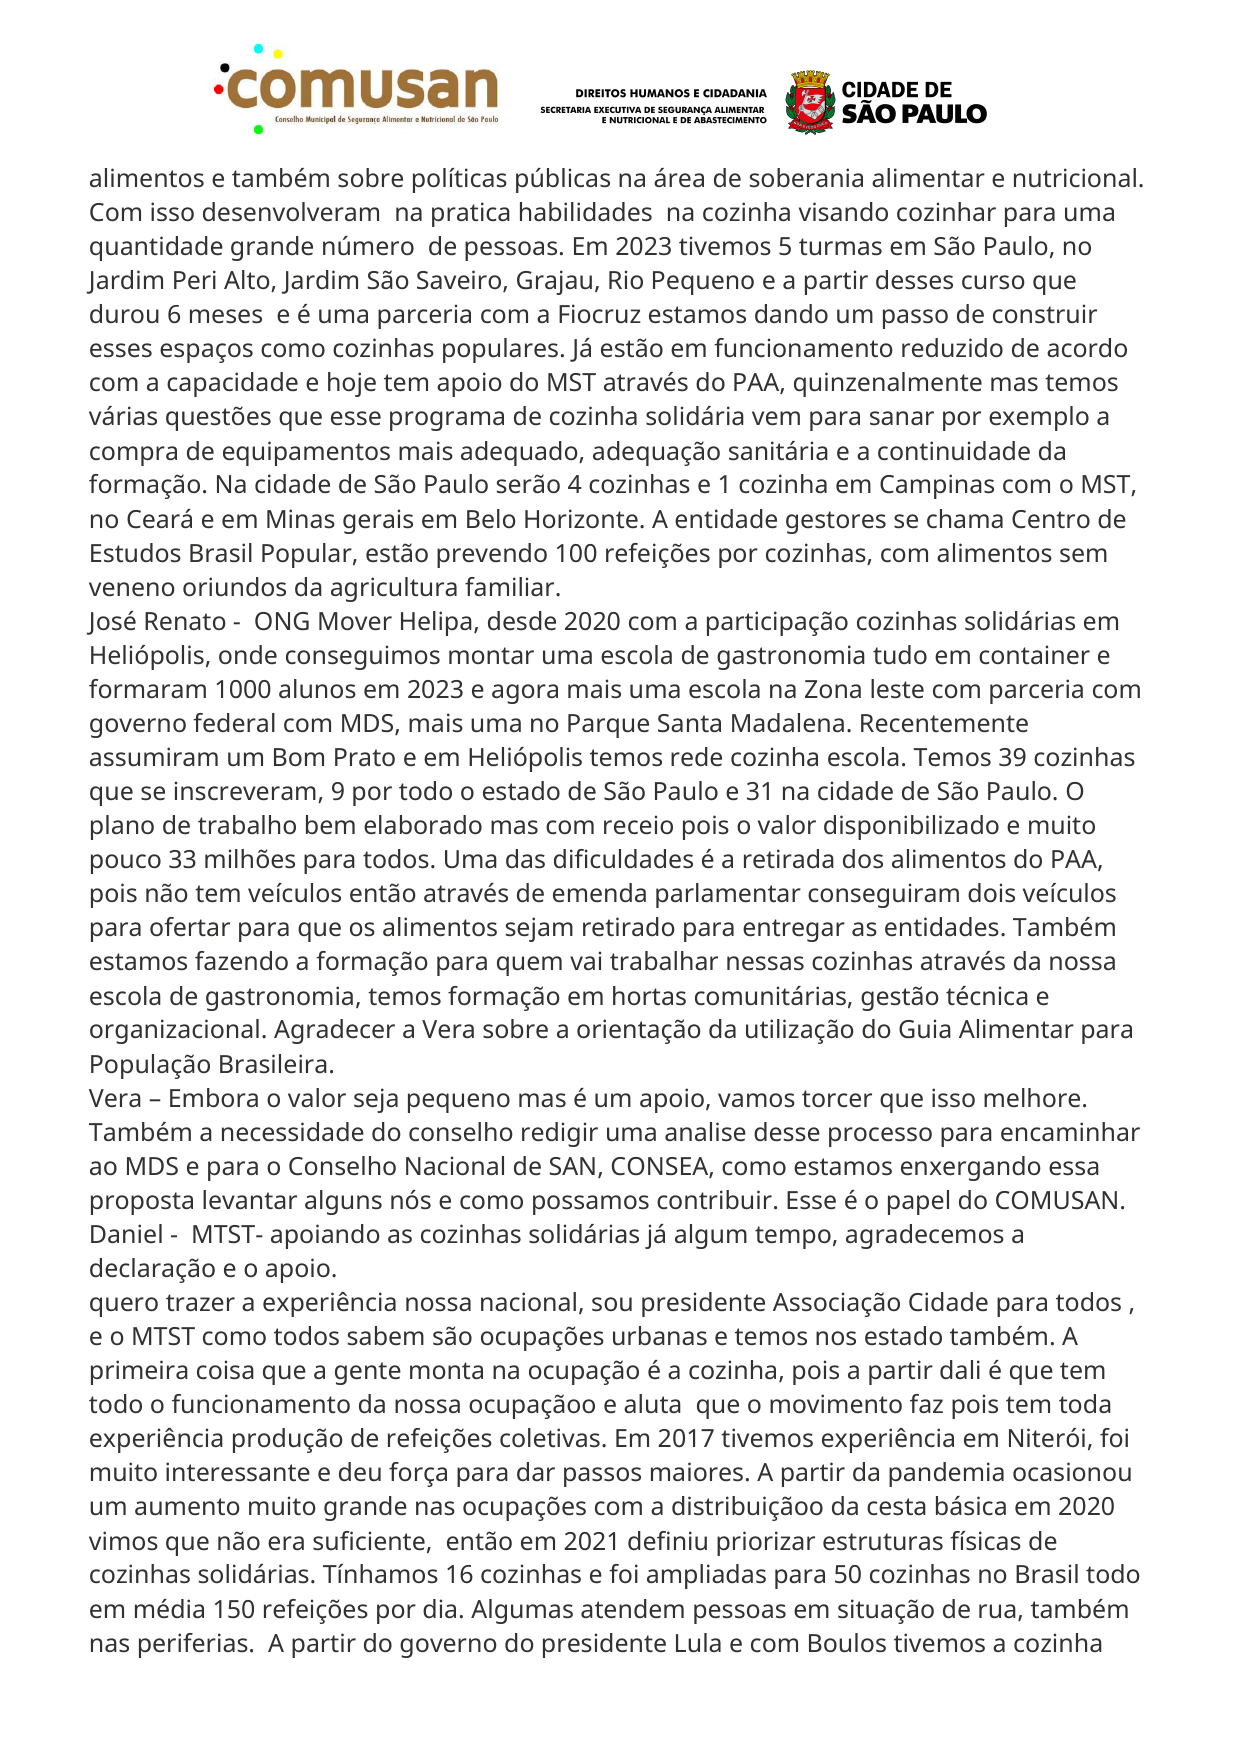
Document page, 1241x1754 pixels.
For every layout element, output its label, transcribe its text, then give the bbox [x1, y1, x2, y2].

text alimentos e também sobre políticas públicas na área de soberania alimentar e nutricional. Com isso desenvolveram na pratica habilidades na cozinha visando cozinhar para uma quantidade grande número de pessoas. Em 2023 tivemos 5 turmas em São Paulo, no Jardim Peri Alto, Jardim São Saveiro, Grajau, Rio Pequeno e a partir desses curso que durou 6 meses e é uma parceria com a Fiocruz estamos dando um passo de construir esses espaços como cozinhas populares. Já estão em funcionamento reduzido de acordo com a capacidade e hoje tem apoio do MST através do PAA, quinzenalmente mas temos várias questões que esse programa de cozinha solidária vem para sanar por exemplo a compra de equipamentos mais adequado, adequação sanitária e a continuidade da formação. Na cidade de São Paulo serão 4 cozinhas e 1 cozinha em Campinas com o MST, no Ceará e em Minas gerais em Belo Horizonte. A entidade gestores se chama Centro de Estudos Brasil Popular, estão prevendo 100 refeições por cozinhas, com alimentos sem veneno oriundos da agricultura familiar. [89, 161, 1152, 603]
text Daniel - MTST- apoiando as cozinhas solidárias já algum tempo, agradecemos a declaração e o apoio. [89, 1217, 1152, 1285]
text Vera – Embora o valor seja pequeno mas é um apoio, vamos torcer que isso melhore. Também a necessidade do conselho redigir uma analise desse processo para encaminhar ao MDS e para o Conselho Nacional de SAN, CONSEA, como estamos enxergando essa proposta levantar alguns nós e como possamos contribuir. Esse é o papel do COMUSAN. [89, 1080, 1152, 1217]
text José Renato - ONG Mover Helipa, desde 2020 com a participação cozinhas solidárias em Heliópolis, onde conseguimos montar uma escola de gastronomia tudo em container e formaram 1000 alunos em 2023 e agora mais uma escola na Zona leste com parceria com governo federal com MDS, mais uma no Parque Santa Madalena. Recentemente assumiram um Bom Prato e em Heliópolis temos rede cozinha escola. Temos 39 cozinhas que se inscreveram, 9 por todo o estado de São Paulo e 31 na cidade de São Paulo. O plano de trabalho bem elaborado mas com receio pois o valor disponibilizado e muito pouco 33 milhões para todos. Uma das dificuldades é a retirada dos alimentos do PAA, pois não tem veículos então através de emenda parlamentar conseguiram dois veículos para ofertar para que os alimentos sejam retirado para entregar as entidades. Também estamos fazendo a formação para quem vai trabalhar nessas cozinhas através da nossa escola de gastronomia, temos formação em hortas comunitárias, gestão técnica e organizacional. Agradecer a Vera sobre a orientação da utilização do Guia Alimentar para População Brasileira. [89, 603, 1152, 1080]
text quero trazer a experiência nossa nacional, sou presidente Associação Cidade para todos , e o MTST como todos sabem são ocupações urbanas e temos nos estado também. A primeira coisa que a gente monta na ocupação é a cozinha, pois a partir dali é que tem todo o funcionamento da nossa ocupaçãoo e aluta que o movimento faz pois tem toda experiência produção de refeições coletivas. Em 2017 tivemos experiência em Niterói, foi muito interessante e deu força para dar passos maiores. A partir da pandemia ocasionou um aumento muito grande nas ocupações com a distribuiçãoo da cesta básica em 2020 vimos que não era suficiente, então em 2021 definiu priorizar estruturas físicas de cozinhas solidárias. Tínhamos 16 cozinhas e foi ampliadas para 50 cozinhas no Brasil todo em média 150 refeições por dia. Algumas atendem pessoas em situação de rua, também nas periferias. A partir do governo do presidente Lula e com Boulos tivemos a cozinha [89, 1285, 1152, 1659]
